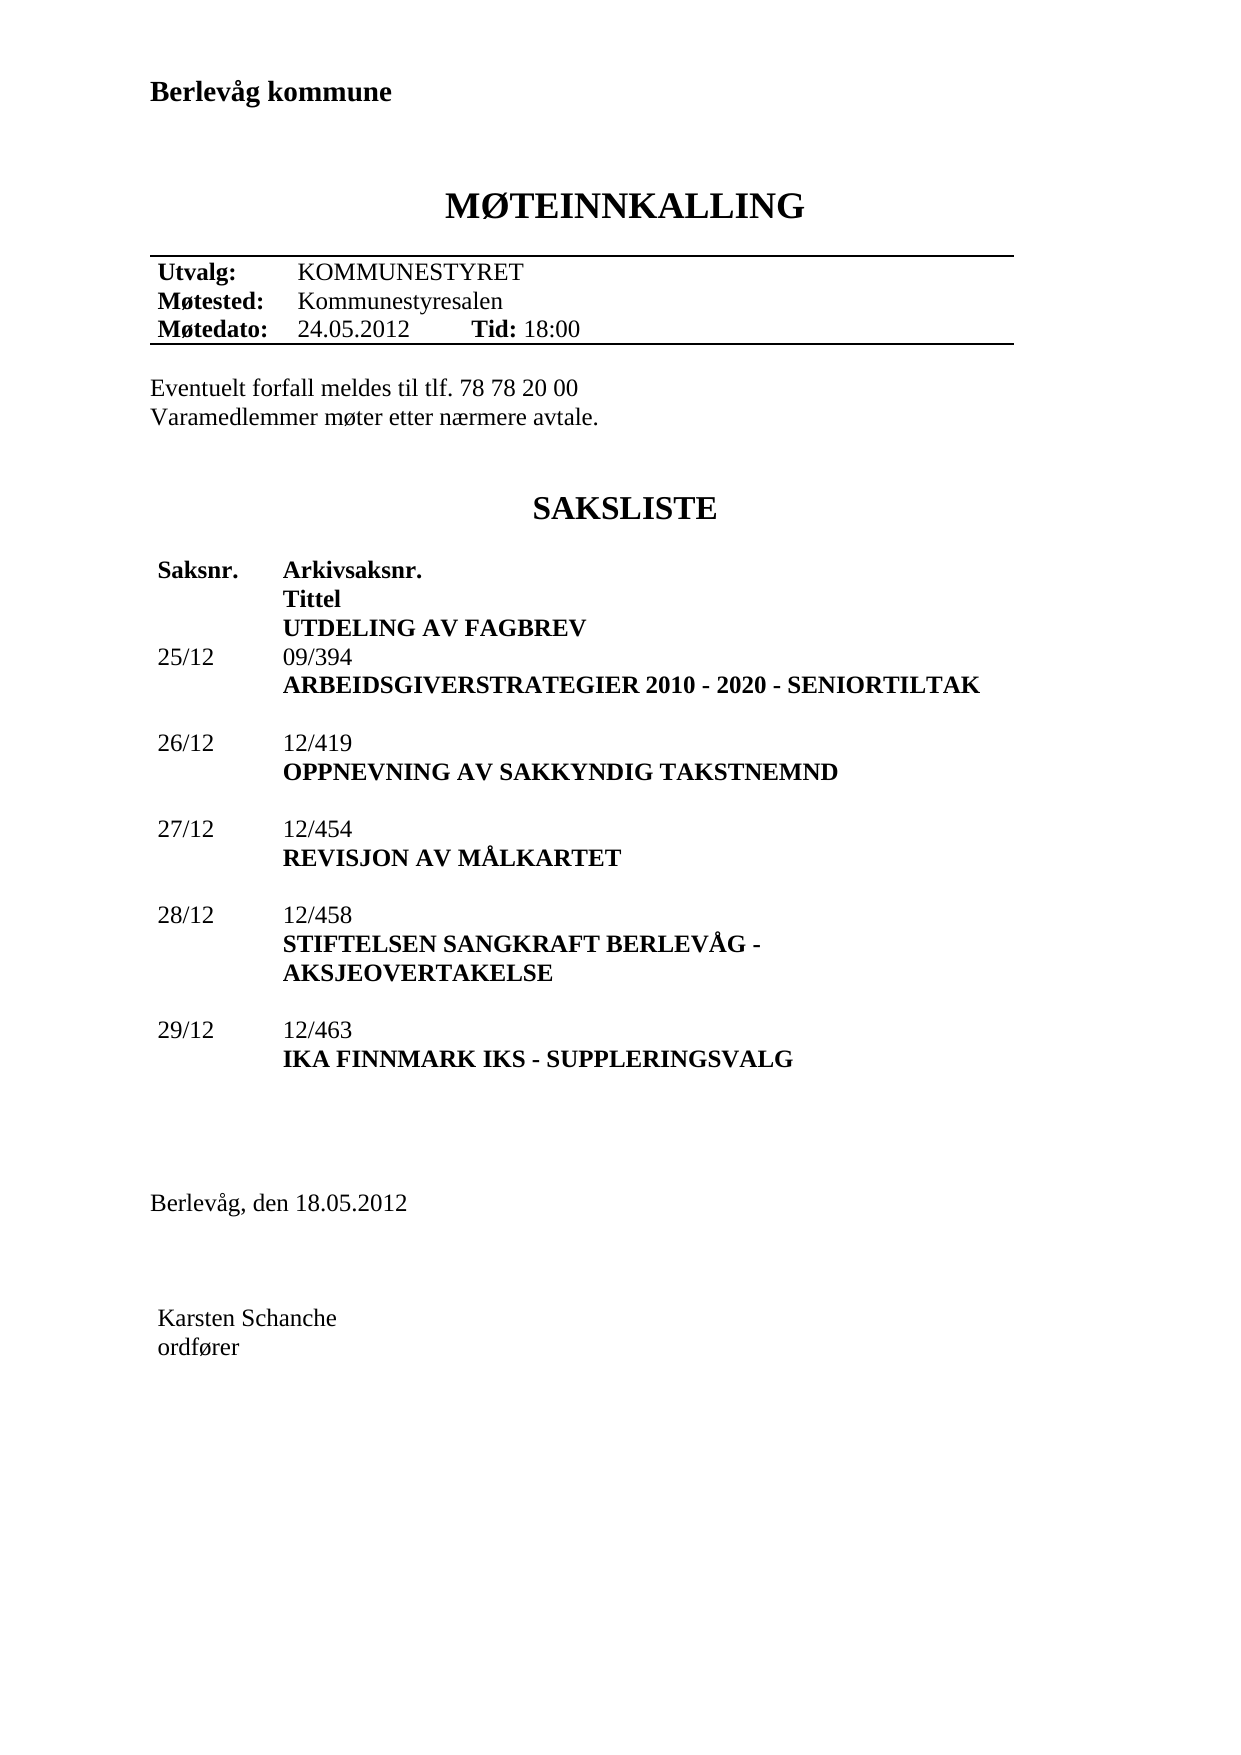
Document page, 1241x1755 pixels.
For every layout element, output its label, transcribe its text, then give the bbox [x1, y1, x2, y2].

table_header [615, 556, 1028, 584]
text Eventuelt forfall meldes til tlf. 78 78 20 00 [150, 373, 1100, 402]
table_cell [1029, 929, 1115, 987]
text Varamedlemmer møter etter nærmere avtale. [150, 402, 1100, 431]
table_header Saksnr. [150, 556, 275, 584]
table_header [615, 728, 1028, 757]
table_cell UTDELING AV FAGBREV [275, 613, 1028, 642]
table_cell ARBEIDSGIVERSTRATEGIER 2010 - 2020 - SENIORTILTAK [275, 671, 1028, 699]
table_cell 25/12 [150, 642, 275, 671]
table_cell [150, 1044, 275, 1073]
table_header Utvalg: [150, 257, 290, 286]
table_header 26/12 [150, 728, 275, 757]
table_cell [150, 584, 275, 613]
table_header 12/419 [275, 728, 615, 757]
table_cell 09/394 [275, 642, 615, 671]
table_header [778, 1303, 1115, 1361]
table_cell Tid: 18:00 [464, 315, 1014, 343]
table_cell Tittel [275, 584, 1028, 613]
table_header [615, 901, 1028, 929]
table_header 12/454 [275, 814, 615, 843]
table_cell Møtested: [150, 286, 290, 314]
table_cell [1029, 1044, 1115, 1073]
table_header [615, 1016, 1028, 1044]
table_header Kommunestyret [290, 257, 1014, 286]
table_cell Kommunestyresalen [290, 286, 1014, 314]
table_header Arkivsaksnr. [275, 556, 615, 584]
table_cell [1029, 671, 1115, 699]
table_header [1029, 556, 1115, 584]
text MØTEINNKALLING [150, 183, 1100, 227]
table_header [1029, 901, 1115, 929]
table_cell [150, 843, 275, 872]
table_header [1029, 1016, 1115, 1044]
table_cell REVISJON AV MÅLKARTET [275, 843, 1028, 872]
table_cell OPPNEVNING AV SAKKYNDIG TAKSTNEMND [275, 757, 1028, 786]
table_header [615, 814, 1028, 843]
table_cell Møtedato: [150, 315, 290, 343]
table_header 12/458 [275, 901, 615, 929]
table_header Karsten Schanche ordfører [150, 1303, 777, 1361]
table_cell IKA FINNMARK IKS - SUPPLERINGSVALG [275, 1044, 1028, 1073]
text SAKSLISTE [150, 488, 1100, 527]
table_cell [1029, 584, 1115, 613]
table_header 12/463 [275, 1016, 615, 1044]
table_header [1029, 728, 1115, 757]
table_cell [150, 757, 275, 786]
table_cell [150, 671, 275, 699]
table_cell [1029, 757, 1115, 786]
table_cell [150, 929, 275, 987]
table_cell [1029, 613, 1115, 642]
table_cell [1029, 843, 1115, 872]
table_header [1029, 814, 1115, 843]
table_header 27/12 [150, 814, 275, 843]
table_cell 24.05.2012 [290, 315, 464, 343]
table_header 29/12 [150, 1016, 275, 1044]
text Berlevåg, den 18.05.2012 [150, 1188, 1100, 1217]
table_cell STIFTELSEN SANGKRAFT BERLEVÅG - AKSJEOVERTAKELSE [275, 929, 1028, 987]
table_header 28/12 [150, 901, 275, 929]
table_cell [615, 642, 1028, 671]
table_cell [150, 613, 275, 642]
table_cell [1029, 642, 1115, 671]
